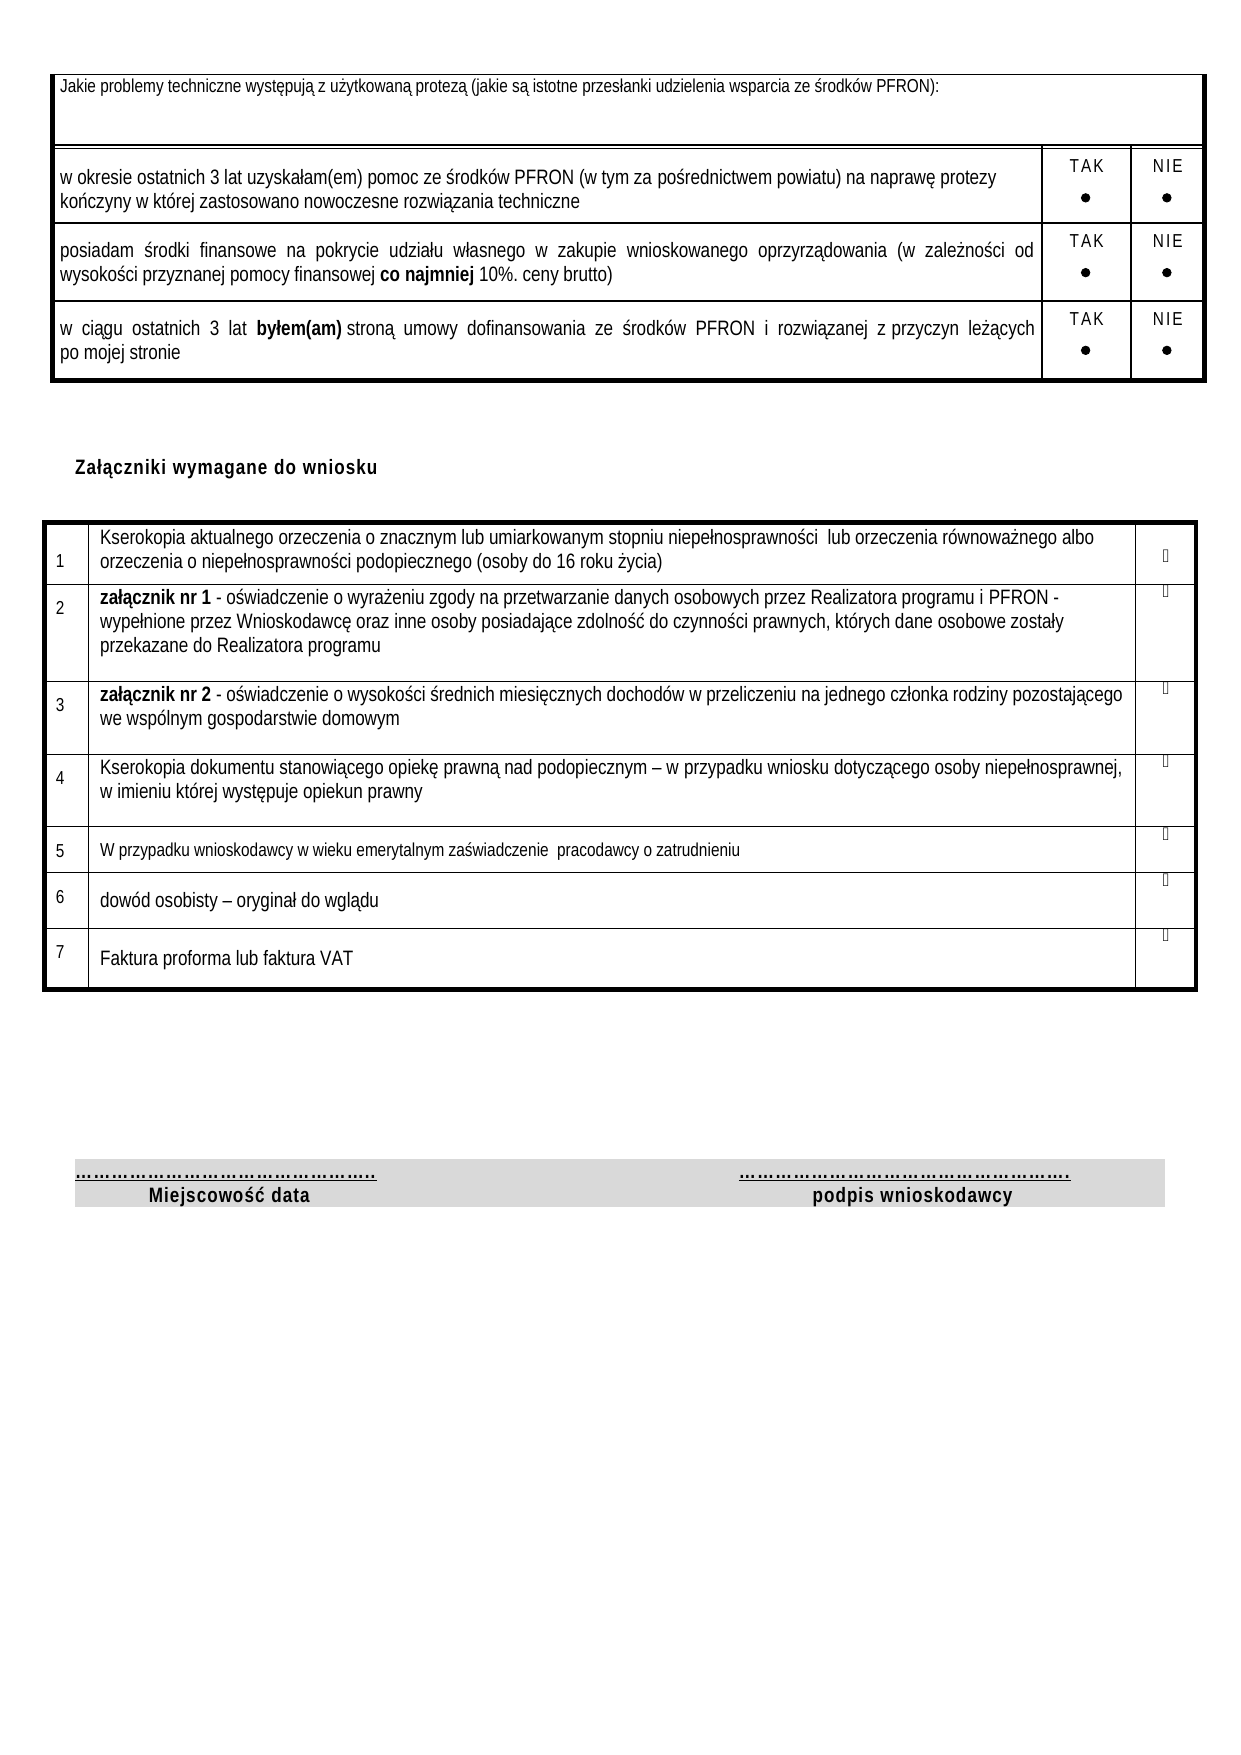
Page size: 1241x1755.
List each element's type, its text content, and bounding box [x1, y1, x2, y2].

table_cell  [1136, 755, 1194, 826]
table_cell Jakie problemy techniczne występują z użytkowaną protezą (jakie są istotne przesłanki udzielenia wsparcia ze środków PFRON): [55, 75, 1202, 144]
text Miejscowość data podpis wnioskodawcy [75, 1183, 1165, 1207]
table_cell  [1136, 873, 1194, 928]
table_cell TAK  [1043, 224, 1130, 300]
table_cell 5 [47, 827, 88, 872]
table_cell Kserokopia dokumentu stanowiącego opiekę prawną nad podopiecznym – w przypadku wniosku dotyczącego osoby niepełnosprawnej, w imieniu której występuje opiekun prawny [89, 755, 1135, 826]
table_cell W przypadku wnioskodawcy w wieku emerytalnym zaświadczenie pracodawcy o zatrudnieniu [89, 827, 1135, 872]
table_cell TAK  [1043, 149, 1130, 222]
table_header  [1136, 525, 1194, 584]
table_cell  [1136, 827, 1194, 872]
table_cell  [1136, 585, 1194, 681]
table_cell TAK  [1043, 302, 1130, 378]
table_cell 6 [47, 873, 88, 928]
table_cell NIE  [1132, 302, 1202, 378]
table_cell posiadam środki finansowe na pokrycie udziału własnego w zakupie wnioskowanego oprzyrządowania (w zależności od wysokości przyznanej pomocy finansowej co najmniej 10%. ceny brutto) [55, 224, 1041, 300]
table_cell NIE  [1132, 224, 1202, 300]
table_header 1 [47, 525, 88, 584]
text Załączniki wymagane do wniosku [75, 455, 1165, 479]
table_cell 2 [47, 585, 88, 681]
table_cell  [1136, 929, 1194, 987]
table_cell 4 [47, 755, 88, 826]
table_header Kserokopia aktualnego orzeczenia o znacznym lub umiarkowanym stopniu niepełnosprawności lub orzeczenia równoważnego albo orzeczenia o niepełnosprawności podopiecznego (osoby do 16 roku życia) [89, 525, 1135, 584]
table_cell NIE  [1132, 149, 1202, 222]
table_cell 7 [47, 929, 88, 987]
table_cell dowód osobisty – oryginał do wglądu [89, 873, 1135, 928]
table_cell w ciągu ostatnich 3 lat byłem(am) stroną umowy dofinansowania ze środków PFRON i rozwiązanej z przyczyn leżących po mojej stronie [55, 302, 1041, 378]
text ………………………………………….. ………………………………………………. [75, 1159, 1165, 1183]
table_cell  [1136, 682, 1194, 754]
table_cell załącznik nr 2 - oświadczenie o wysokości średnich miesięcznych dochodów w przeliczeniu na jednego członka rodziny pozostającego we wspólnym gospodarstwie domowym [89, 682, 1135, 754]
table_cell 3 [47, 682, 88, 754]
table_cell w okresie ostatnich 3 lat uzyskałam(em) pomoc ze środków PFRON (w tym za pośrednictwem powiatu) na naprawę protezy kończyny w której zastosowano nowoczesne rozwiązania techniczne [55, 149, 1041, 222]
table_cell Faktura proforma lub faktura VAT [89, 929, 1135, 987]
table_cell załącznik nr 1 - oświadczenie o wyrażeniu zgody na przetwarzanie danych osobowych przez Realizatora programu i PFRON - wypełnione przez Wnioskodawcę oraz inne osoby posiadające zdolność do czynności prawnych, których dane osobowe zostały przekazane do Realizatora programu [89, 585, 1135, 681]
